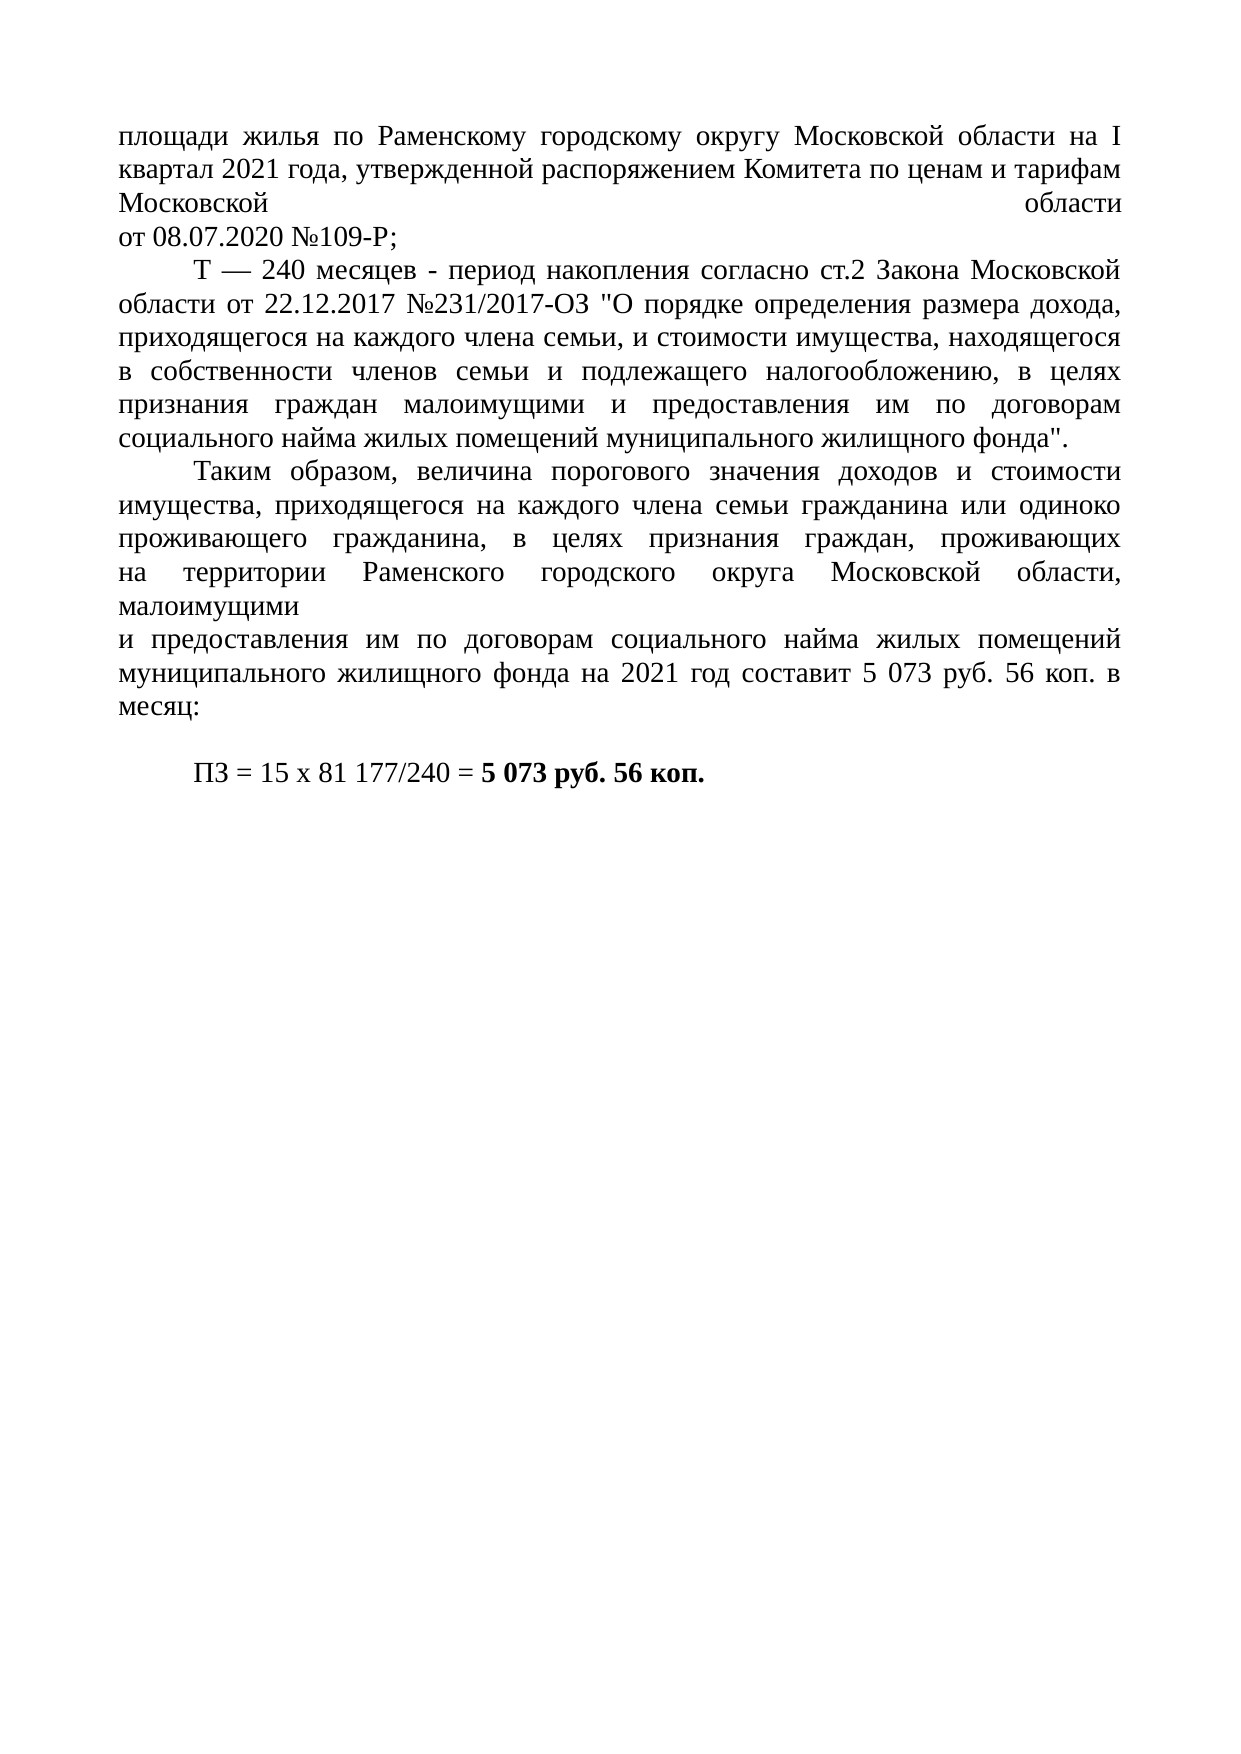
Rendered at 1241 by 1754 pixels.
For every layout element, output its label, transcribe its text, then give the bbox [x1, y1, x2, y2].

text ПЗ = 15 x 81 177/240 = 5 073 руб. 56 коп. [118, 755, 1122, 789]
text площади жилья по Раменскому городскому округу Московской области на I квартал 2021 года, утвержденной распоряжением Комитета по ценам и тарифам Московской области от 08.07.2020 №109-Р; [118, 118, 1122, 252]
text Таким образом, величина порогового значения доходов и стоимости имущества, приходящегося на каждого члена семьи гражданина или одиноко проживающего гражданина, в целях признания граждан, проживающих на территории Раменского городского округа Московской области, малоимущими и предоставления им по договорам социального найма жилых помещений муниципального жилищного фонда на 2021 год составит 5 073 руб. 56 коп. в месяц: [118, 453, 1122, 722]
text Т — 240 месяцев - период накопления согласно ст.2 Закона Московской области от 22.12.2017 №231/2017-ОЗ "О порядке определения размера дохода, приходящегося на каждого члена семьи, и стоимости имущества, находящегося в собственности членов семьи и подлежащего налогообложению, в целях признания граждан малоимущими и предоставления им по договорам социального найма жилых помещений муниципального жилищного фонда". [118, 252, 1122, 453]
